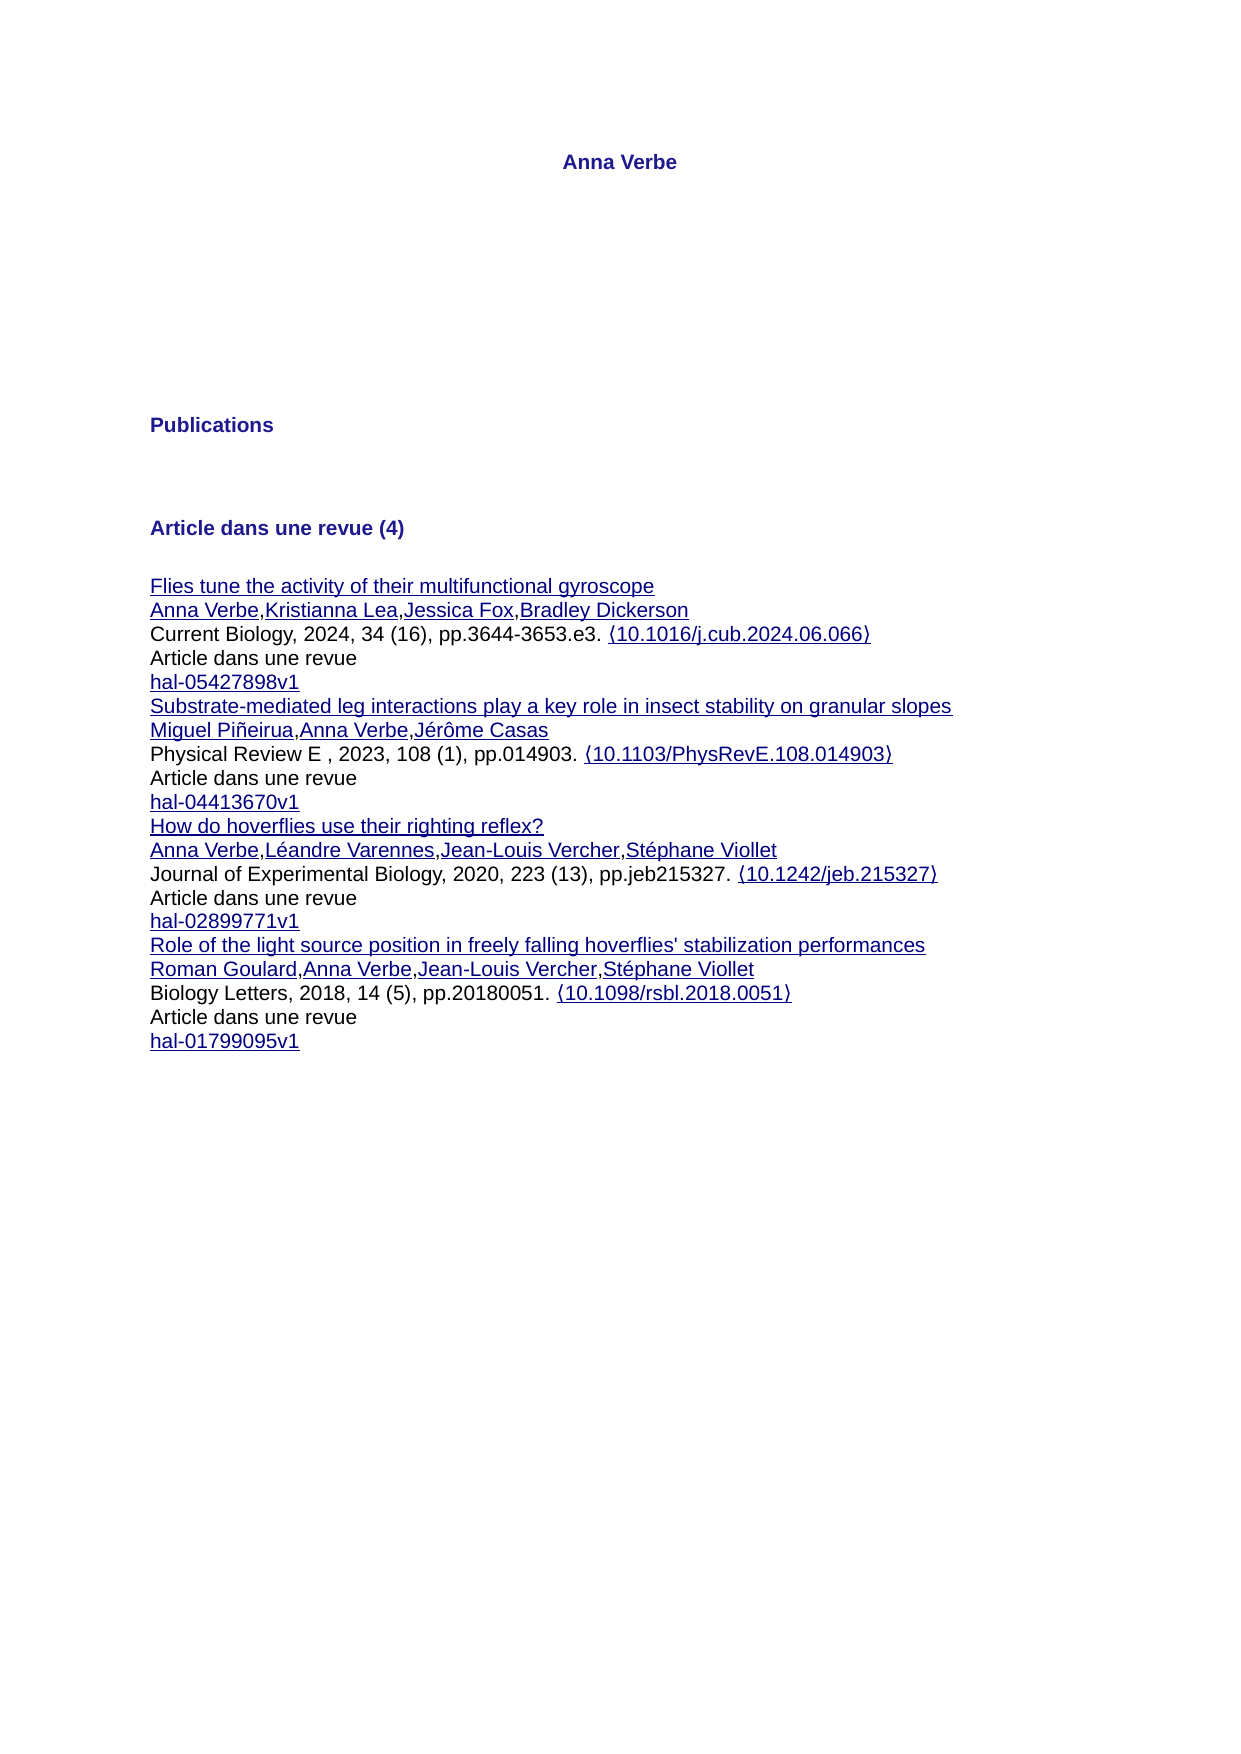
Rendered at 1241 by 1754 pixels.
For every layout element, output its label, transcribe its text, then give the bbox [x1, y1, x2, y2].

table_header Flies tune the activity of their multifunctional gyroscope Anna Verbe,Kristianna Lea,Jessica Fox,Bradley Dickerson Current Biology, 2024, 34 (16), pp.3644-3653.e3. ⟨10.1016/j.cub.2024.06.066⟩ Article dans une revue hal-05427898v1 [150, 574, 1090, 694]
subtitle Article dans une revue (4) [150, 516, 1090, 539]
table_cell Role of the light source position in freely falling hoverflies' stabilization performances Roman Goulard,Anna Verbe,Jean-Louis Vercher,Stéphane Viollet Biology Letters, 2018, 14 (5), pp.20180051. ⟨10.1098/rsbl.2018.0051⟩ Article dans une revue hal-01799095v1 [150, 933, 1090, 1053]
table_cell Substrate-mediated leg interactions play a key role in insect stability on granular slopes Miguel Piñeirua,Anna Verbe,Jérôme Casas Physical Review E , 2023, 108 (1), pp.014903. ⟨10.1103/PhysRevE.108.014903⟩ Article dans une revue hal-04413670v1 [150, 694, 1090, 813]
subtitle Publications [150, 412, 1090, 436]
subtitle Anna Verbe [150, 150, 1090, 174]
table_cell How do hoverflies use their righting reflex? Anna Verbe,Léandre Varennes,Jean-Louis Vercher,Stéphane Viollet Journal of Experimental Biology, 2020, 223 (13), pp.jeb215327. ⟨10.1242/jeb.215327⟩ Article dans une revue hal-02899771v1 [150, 814, 1090, 933]
